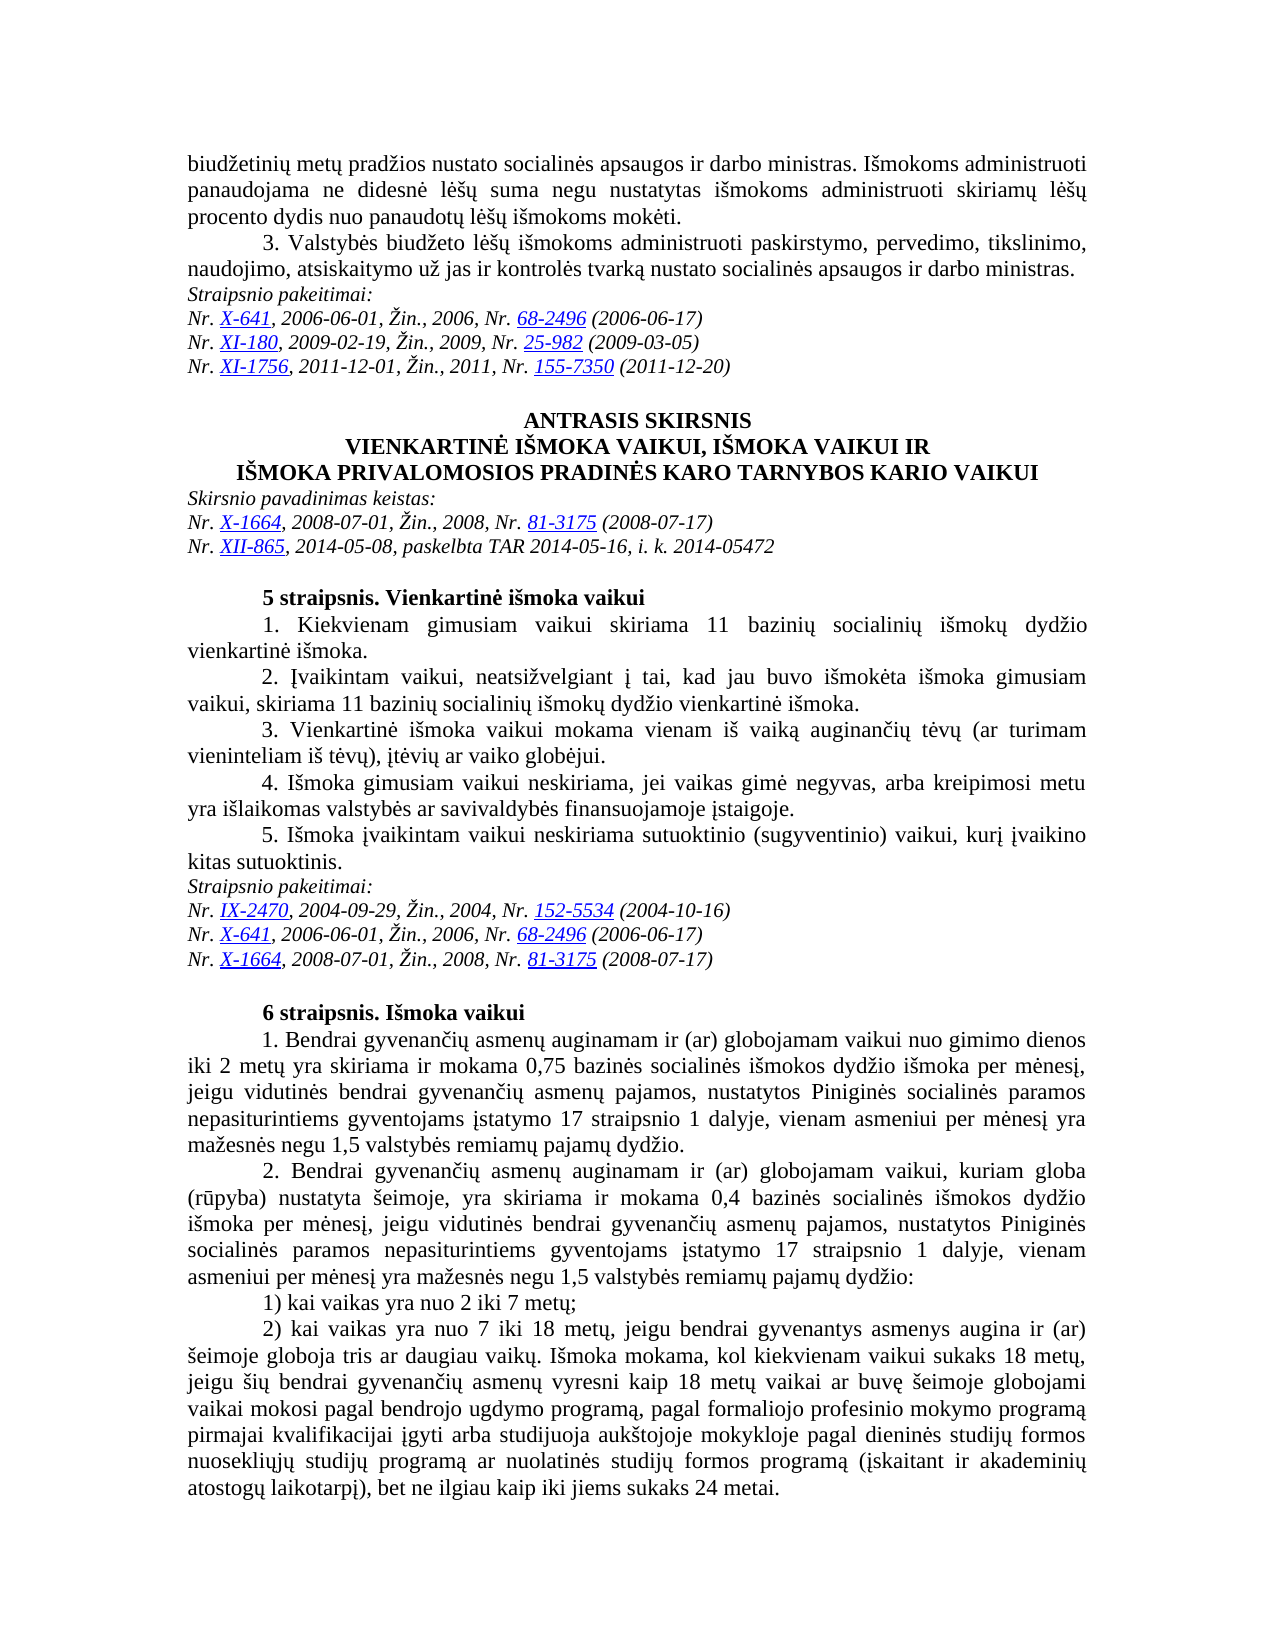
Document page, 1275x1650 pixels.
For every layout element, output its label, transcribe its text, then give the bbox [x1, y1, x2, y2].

text 5. Išmoka įvaikintam vaikui neskiriama sutuoktinio (sugyventinio) vaikui, kurį įvaikino kitas sutuoktinis. [187, 822, 1087, 874]
text Nr. IX-2470, 2004-09-29, Žin., 2004, Nr. 152-5534 (2004-10-16) [187, 898, 1087, 922]
text Nr. X-641, 2006-06-01, Žin., 2006, Nr. 68-2496 (2006-06-17) [187, 306, 1087, 330]
text Straipsnio pakeitimai: [187, 282, 1087, 306]
text 2. Bendrai gyvenančių asmenų auginamam ir (ar) globojamam vaikui, kuriam globa (rūpyba) nustatyta šeimoje, yra skiriama ir mokama 0,4 bazinės socialinės išmokos dydžio išmoka per mėnesį, jeigu vidutinės bendrai gyvenančių asmenų pajamos, nustatytos Piniginės socialinės paramos nepasiturintiems gyventojams įstatymo 17 straipsnio 1 dalyje, vienam asmeniui per mėnesį yra mažesnės negu 1,5 valstybės remiamų pajamų dydžio: [187, 1157, 1087, 1289]
text 5 straipsnis. Vienkartinė išmoka vaikui [187, 584, 1087, 611]
text 1. Bendrai gyvenančių asmenų auginamam ir (ar) globojamam vaikui nuo gimimo dienos iki 2 metų yra skiriama ir mokama 0,75 bazinės socialinės išmokos dydžio išmoka per mėnesį, jeigu vidutinės bendrai gyvenančių asmenų pajamos, nustatytos Piniginės socialinės paramos nepasiturintiems gyventojams įstatymo 17 straipsnio 1 dalyje, vienam asmeniui per mėnesį yra mažesnės negu 1,5 valstybės remiamų pajamų dydžio. [187, 1026, 1087, 1157]
text 3. Valstybės biudžeto lėšų išmokoms administruoti paskirstymo, pervedimo, tikslinimo, naudojimo, atsiskaitymo už jas ir kontrolės tvarką nustato socialinės apsaugos ir darbo ministras. [187, 229, 1088, 282]
text 1) kai vaikas yra nuo 2 iki 7 metų; [187, 1289, 1087, 1316]
text Nr. X-1664, 2008-07-01, Žin., 2008, Nr. 81-3175 (2008-07-17) [187, 946, 1087, 971]
text ANTRASIS SKIRSNIS [187, 407, 1087, 433]
text 3. Vienkartinė išmoka vaikui mokama vienam iš vaiką auginančių tėvų (ar turimam vieninteliam iš tėvų), įtėvių ar vaiko globėjui. [187, 716, 1087, 769]
text 4. Išmoka gimusiam vaikui neskiriama, jei vaikas gimė negyvas, arba kreipimosi metu yra išlaikomas valstybės ar savivaldybės finansuojamoje įstaigoje. [187, 769, 1087, 822]
text Nr. X-1664, 2008-07-01, Žin., 2008, Nr. 81-3175 (2008-07-17) [187, 510, 1087, 534]
text Nr. XII-865, 2014-05-08, paskelbta TAR 2014-05-16, i. k. 2014-05472 [187, 534, 1087, 558]
text Straipsnio pakeitimai: [187, 874, 1087, 898]
text Nr. X-641, 2006-06-01, Žin., 2006, Nr. 68-2496 (2006-06-17) [187, 922, 1087, 946]
text 2) kai vaikas yra nuo 7 iki 18 metų, jeigu bendrai gyvenantys asmenys augina ir (ar) šeimoje globoja tris ar daugiau vaikų. Išmoka mokama, kol kiekvienam vaikui sukaks 18 metų, jeigu šių bendrai gyvenančių asmenų vyresni kaip 18 metų vaikai ar buvę šeimoje globojami vaikai mokosi pagal bendrojo ugdymo programą, pagal formaliojo profesinio mokymo programą pirmajai kvalifikacijai įgyti arba studijuoja aukštojoje mokykloje pagal dieninės studijų formos nuosekliųjų studijų programą ar nuolatinės studijų formos programą (įskaitant ir akademinių atostogų laikotarpį), bet ne ilgiau kaip iki jiems sukaks 24 metai. [187, 1316, 1087, 1500]
text Nr. XI-1756, 2011-12-01, Žin., 2011, Nr. 155-7350 (2011-12-20) [187, 354, 1087, 378]
subtitle Vienkartinė išmoka vaikui, Išmoka Vaikui IR IŠMOKA PRIVALOMOSIOS PRADINĖS KARO TARNYBOS kario VAIKUI [187, 433, 1087, 486]
text Nr. XI-180, 2009-02-19, Žin., 2009, Nr. 25-982 (2009-03-05) [187, 330, 1087, 354]
text 2. Įvaikintam vaikui, neatsižvelgiant į tai, kad jau buvo išmokėta išmoka gimusiam vaikui, skiriama 11 bazinių socialinių išmokų dydžio vienkartinė išmoka. [187, 663, 1087, 716]
text 1. Kiekvienam gimusiam vaikui skiriama 11 bazinių socialinių išmokų dydžio vienkartinė išmoka. [187, 611, 1087, 663]
text Skirsnio pavadinimas keistas: [187, 486, 1087, 510]
text biudžetinių metų pradžios nustato socialinės apsaugos ir darbo ministras. Išmokoms administruoti panaudojama ne didesnė lėšų suma negu nustatytas išmokoms administruoti skiriamų lėšų procento dydis nuo panaudotų lėšų išmokoms mokėti. [187, 150, 1088, 229]
text 6 straipsnis. Išmoka vaikui [187, 999, 1087, 1026]
